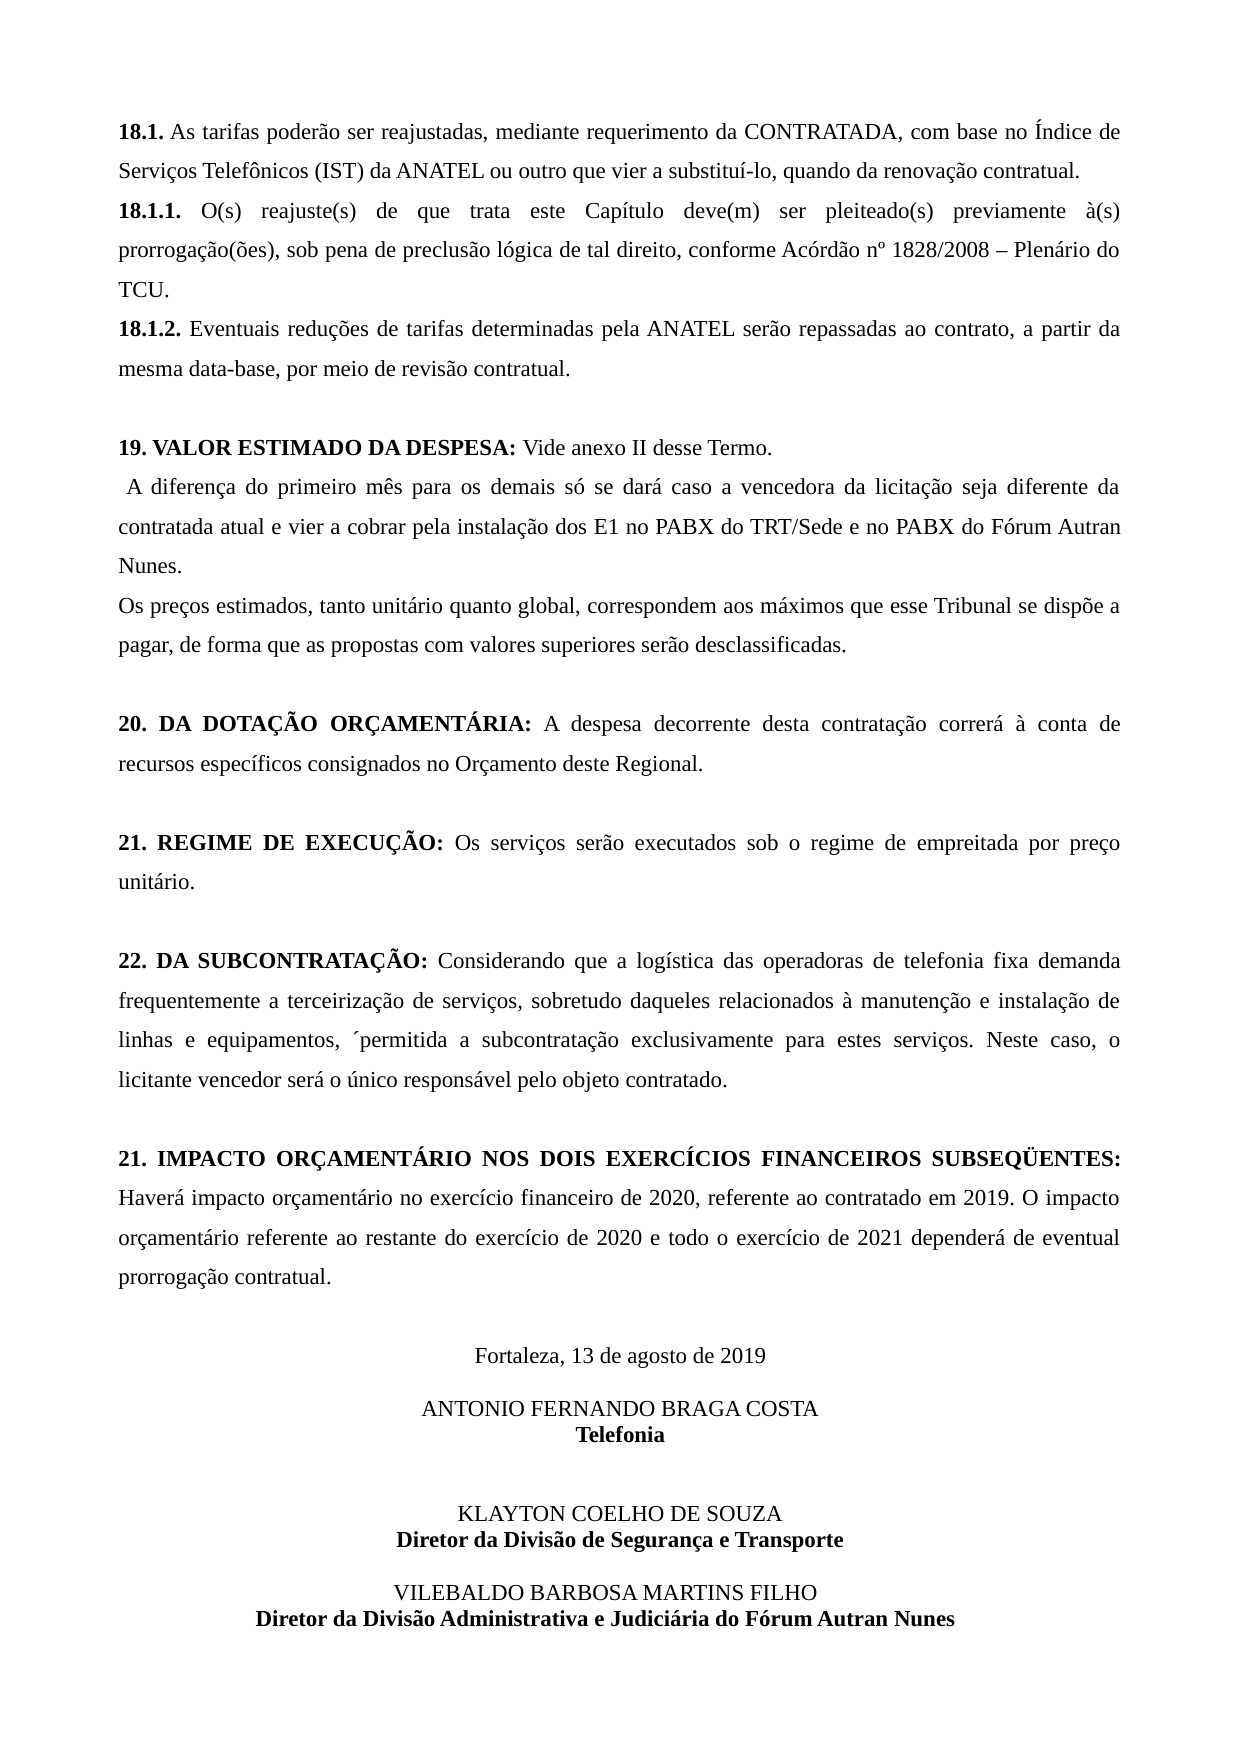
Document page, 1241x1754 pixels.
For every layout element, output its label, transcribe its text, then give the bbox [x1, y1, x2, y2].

text 22. DA SUBCONTRATAÇÃO: Considerando que a logística das operadoras de telefonia fixa demanda frequentemente a terceirização de serviços, sobretudo daqueles relacionados à manutenção e instalação de linhas e equipamentos, ´permitida a subcontratação exclusivamente para estes serviços. Neste caso, o licitante vencedor será o único responsável pelo objeto contratado. [118, 947, 1122, 1092]
text 18.1. As tarifas poderão ser reajustadas, mediante requerimento da CONTRATADA, com base no Índice de Serviços Telefônicos (IST) da ANATEL ou outro que vier a substituí-lo, quando da renovação contratual. [118, 118, 1122, 184]
text 20. DA DOTAÇÃO ORÇAMENTÁRIA: A despesa decorrente desta contratação correrá à conta de recursos específicos consignados no Orçamento deste Regional. [118, 710, 1122, 776]
text 21. REGIME DE EXECUÇÃO: Os serviços serão executados sob o regime de empreitada por preço unitário. [118, 829, 1122, 894]
text Os preços estimados, tanto unitário quanto global, correspondem aos máximos que esse Tribunal se dispõe a pagar, de forma que as propostas com valores superiores serão desclassificadas. [118, 592, 1122, 658]
text Telefonia [118, 1421, 1122, 1447]
text 18.1.2. Eventuais reduções de tarifas determinadas pela ANATEL serão repassadas ao contrato, a partir da mesma data-base, por meio de revisão contratual. [118, 316, 1122, 381]
text Diretor da Divisão de Segurança e Transporte [118, 1526, 1122, 1553]
text 18.1.1. O(s) reajuste(s) de que trata este Capítulo deve(m) ser pleiteado(s) previamente à(s) prorrogação(ões), sob pena de preclusão lógica de tal direito, conforme Acórdão nº 1828/2008 – Plenário do TCU. [118, 197, 1122, 302]
text ANTONIO FERNANDO BRAGA COSTA [118, 1395, 1122, 1421]
text 19. VALOR ESTIMADO DA DESPESA: Vide anexo II desse Termo. [118, 434, 1122, 460]
text VILEBALDO BARBOSA MARTINS FILHO [118, 1579, 1092, 1606]
text A diferença do primeiro mês para os demais só se dará caso a vencedora da licitação seja diferente da contratada atual e vier a cobrar pela instalação dos E1 no PABX do TRT/Sede e no PABX do Fórum Autran Nunes. [118, 473, 1122, 579]
text Fortaleza, 13 de agosto de 2019 [118, 1342, 1122, 1368]
text Diretor da Divisão Administrativa e Judiciária do Fórum Autran Nunes [118, 1606, 1092, 1632]
text 21. IMPACTO ORÇAMENTÁRIO NOS DOIS EXERCÍCIOS FINANCEIROS SUBSEQÜENTES: Haverá impacto orçamentário no exercício financeiro de 2020, referente ao contratado em 2019. O impacto orçamentário referente ao restante do exercício de 2020 e todo o exercício de 2021 dependerá de eventual prorrogação contratual. [118, 1144, 1122, 1289]
text KLAYTON COELHO DE SOUZA [118, 1500, 1122, 1526]
